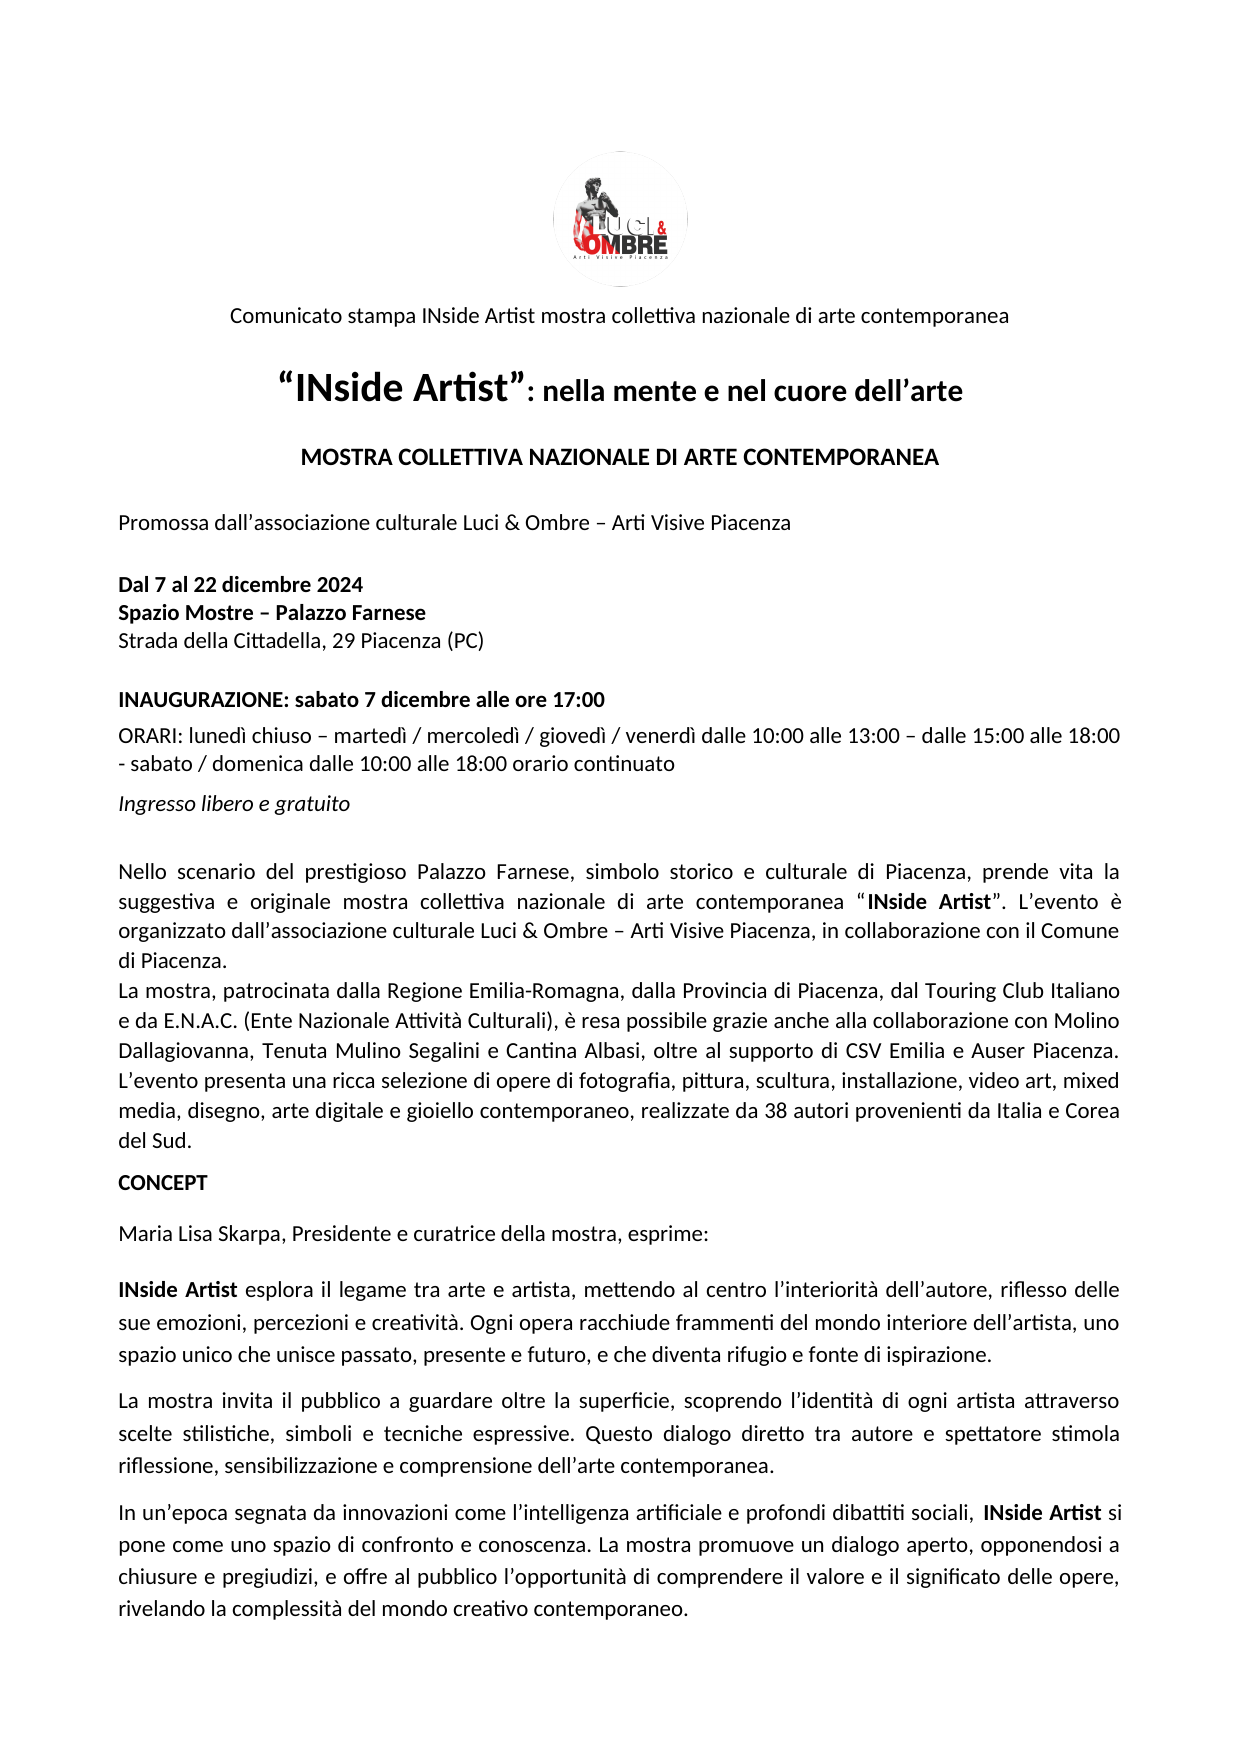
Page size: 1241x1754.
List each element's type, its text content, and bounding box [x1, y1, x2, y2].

text In un’epoca segnata da innovazioni come l’intelligenza artificiale e profondi dibattiti sociali, INside Artist si pone come uno spazio di confronto e conoscenza. La mostra promuove un dialogo aperto, opponendosi a chiusure e pregiudizi, e offre al pubblico l’opportunità di comprendere il valore e il significato delle opere, rivelando la complessità del mondo creativo contemporaneo. [118, 1498, 1122, 1622]
text INside Artist esplora il legame tra arte e artista, mettendo al centro l’interiorità dell’autore, riflesso delle sue emozioni, percezioni e creatività. Ogni opera racchiude frammenti del mondo interiore dell’artista, uno spazio unico che unisce passato, presente e futuro, e che diventa rifugio e fonte di ispirazione. [118, 1276, 1122, 1368]
text Strada della Cittadella, 29 Piacenza (PC) [118, 626, 1122, 654]
text Promossa dall’associazione culturale Luci & Ombre – Arti Visive Piacenza [118, 508, 1122, 536]
text Nello scenario del prestigioso Palazzo Farnese, simbolo storico e culturale di Piacenza, prende vita la suggestiva e originale mostra collettiva nazionale di arte contemporanea “INside Artist”. L’evento è organizzato dall’associazione culturale Luci & Ombre – Arti Visive Piacenza, in collaborazione con il Comune di Piacenza. [118, 857, 1122, 974]
text La mostra, patrocinata dalla Regione Emilia-Romagna, dalla Provincia di Piacenza, dal Touring Club Italiano e da E.N.A.C. (Ente Nazionale Attività Culturali), è resa possibile grazie anche alla collaborazione con Molino Dallagiovanna, Tenuta Mulino Segalini e Cantina Albasi, oltre al supporto di CSV Emilia e Auser Piacenza. L’evento presenta una ricca selezione di opere di fotografia, pittura, scultura, installazione, video art, mixed media, disegno, arte digitale e gioiello contemporaneo, realizzate da 38 autori provenienti da Italia e Corea del Sud. [118, 976, 1122, 1154]
picture [551, 150, 689, 288]
text Ingresso libero e gratuito [118, 789, 1122, 817]
text ORARI: lunedì chiuso – martedì / mercoledì / giovedì / venerdì dalle 10:00 alle 13:00 – dalle 15:00 alle 18:00 - sabato / domenica dalle 10:00 alle 18:00 orario continuato [118, 721, 1122, 777]
text “INside Artist”: nella mente e nel cuore dell’arte [118, 361, 1122, 412]
text La mostra invita il pubblico a guardare oltre la superficie, scoprendo l’identità di ogni artista attraverso scelte stilistiche, simboli e tecniche espressive. Questo dialogo diretto tra autore e spettatore stimola riflessione, sensibilizzazione e comprensione dell’arte contemporanea. [118, 1387, 1122, 1479]
text INAUGURAZIONE: sabato 7 dicembre alle ore 17:00 [118, 685, 1122, 713]
text Dal 7 al 22 dicembre 2024 [118, 570, 1122, 598]
text Spazio Mostre – Palazzo Farnese [118, 598, 1122, 626]
text MOSTRA COLLETTIVA NAZIONALE DI ARTE CONTEMPORANEA [118, 442, 1122, 472]
text Comunicato stampa INside Artist mostra collettiva nazionale di arte contemporanea [118, 153, 1122, 329]
text Maria Lisa Skarpa, Presidente e curatrice della mostra, esprime: [118, 1219, 1122, 1247]
text CONCEPT [118, 1168, 1122, 1196]
